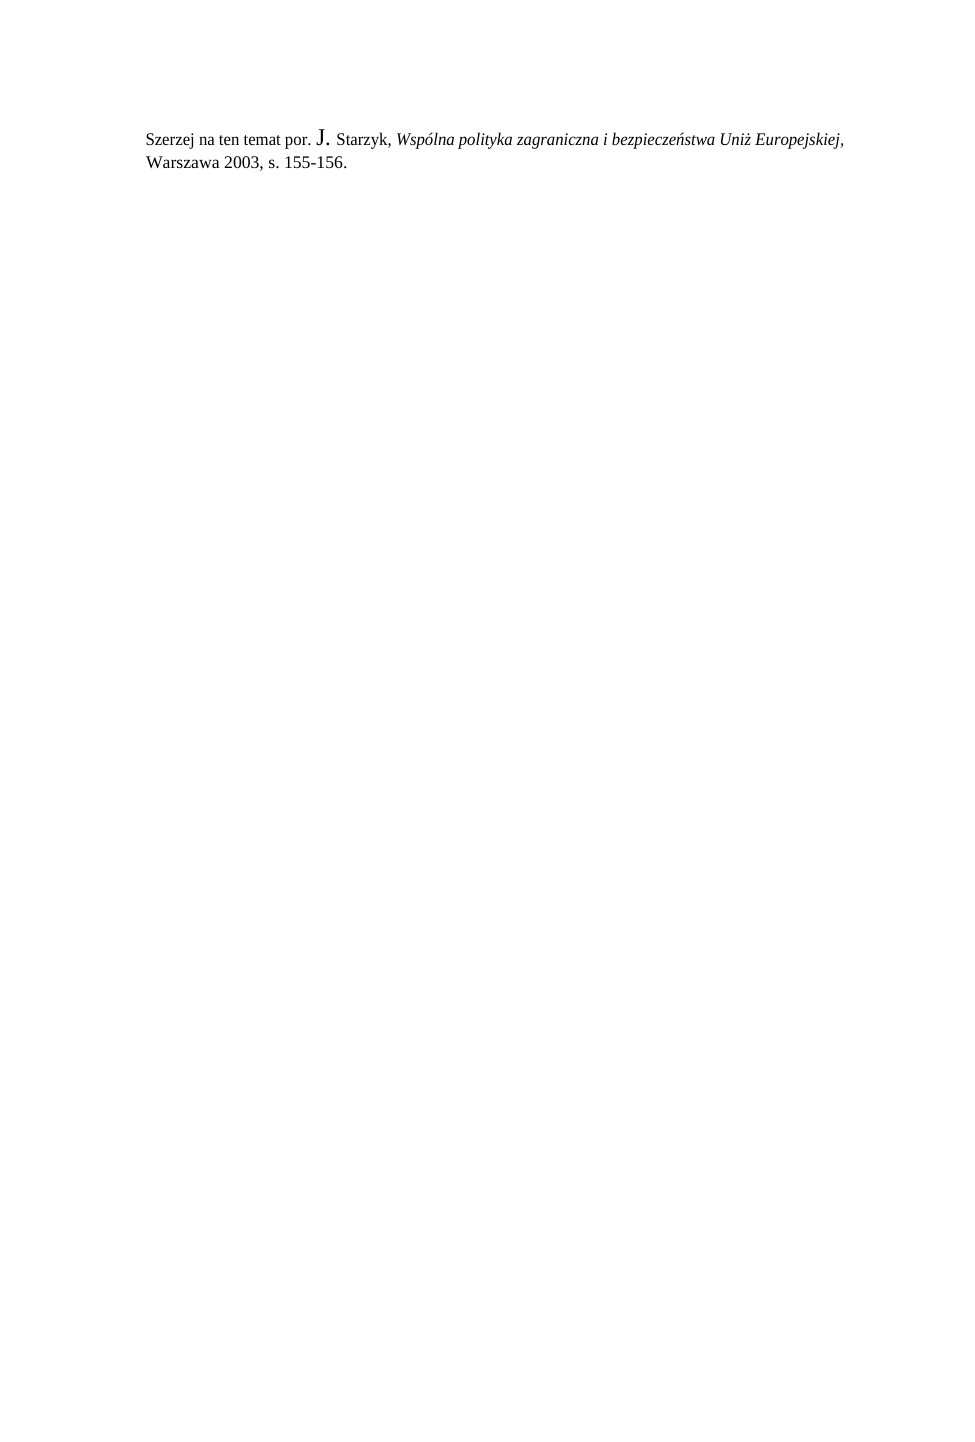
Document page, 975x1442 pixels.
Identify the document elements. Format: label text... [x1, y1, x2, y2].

text Szerzej na ten temat por. J. Starzyk, Wspólna polityka zagraniczna i bezpieczeństwa Uniż Europejskiej, [145, 123, 867, 151]
text Warszawa 2003, s. 155-156. [146, 152, 867, 173]
